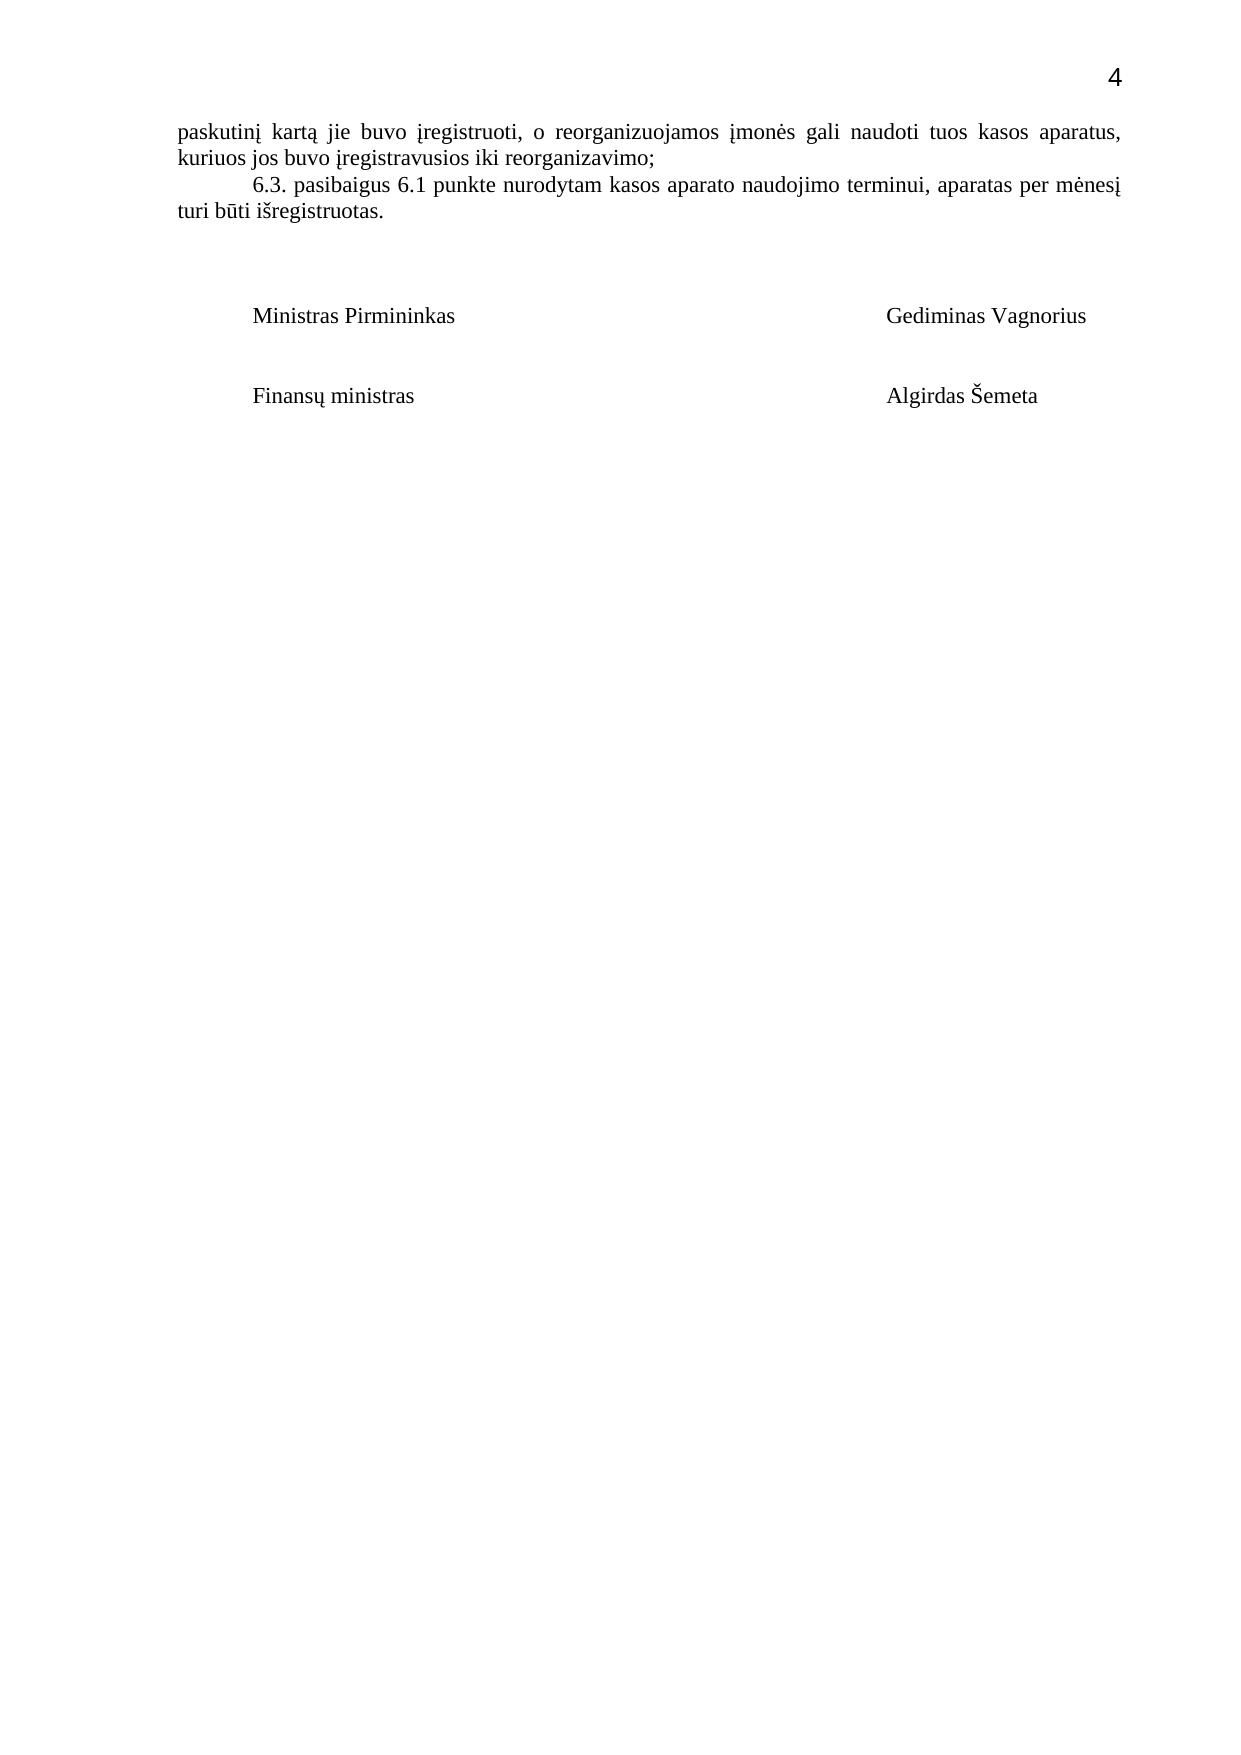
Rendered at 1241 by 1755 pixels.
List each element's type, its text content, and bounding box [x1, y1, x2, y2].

text paskutinį kartą jie buvo įregistruoti, o reorganizuojamos įmonės gali naudoti tuos kasos aparatus, kuriuos jos buvo įregistravusios iki reorganizavimo; [177, 118, 1122, 171]
text 6.3. pasibaigus 6.1 punkte nurodytam kasos aparato naudojimo terminui, aparatas per mėnesį turi būti išregistruotas. [177, 171, 1122, 223]
text Ministras Pirmininkas Gediminas Vagnorius [177, 303, 1122, 329]
text Finansų ministras Algirdas Šemeta [177, 382, 1122, 408]
